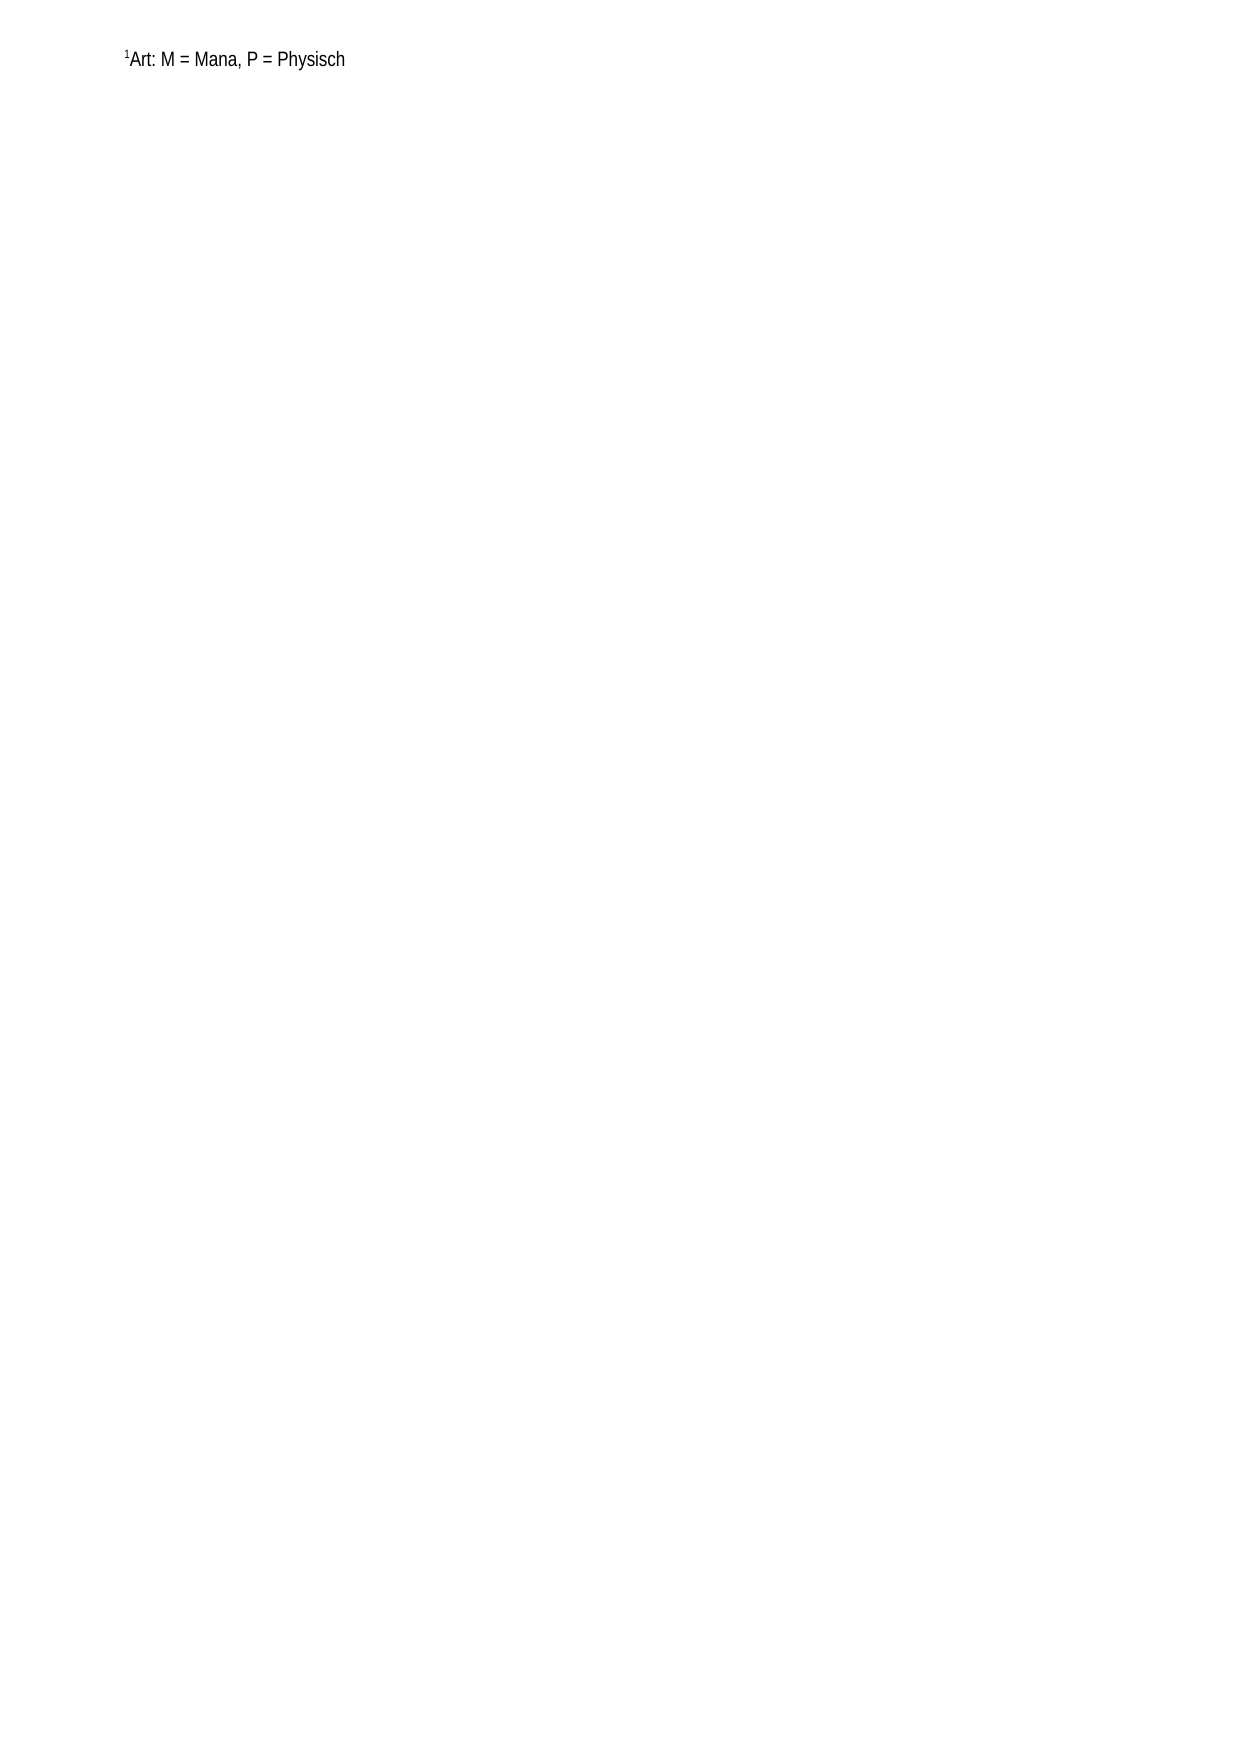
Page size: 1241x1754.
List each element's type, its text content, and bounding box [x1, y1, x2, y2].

text 1Art: M = Mana, P = Physisch [124, 47, 1193, 71]
